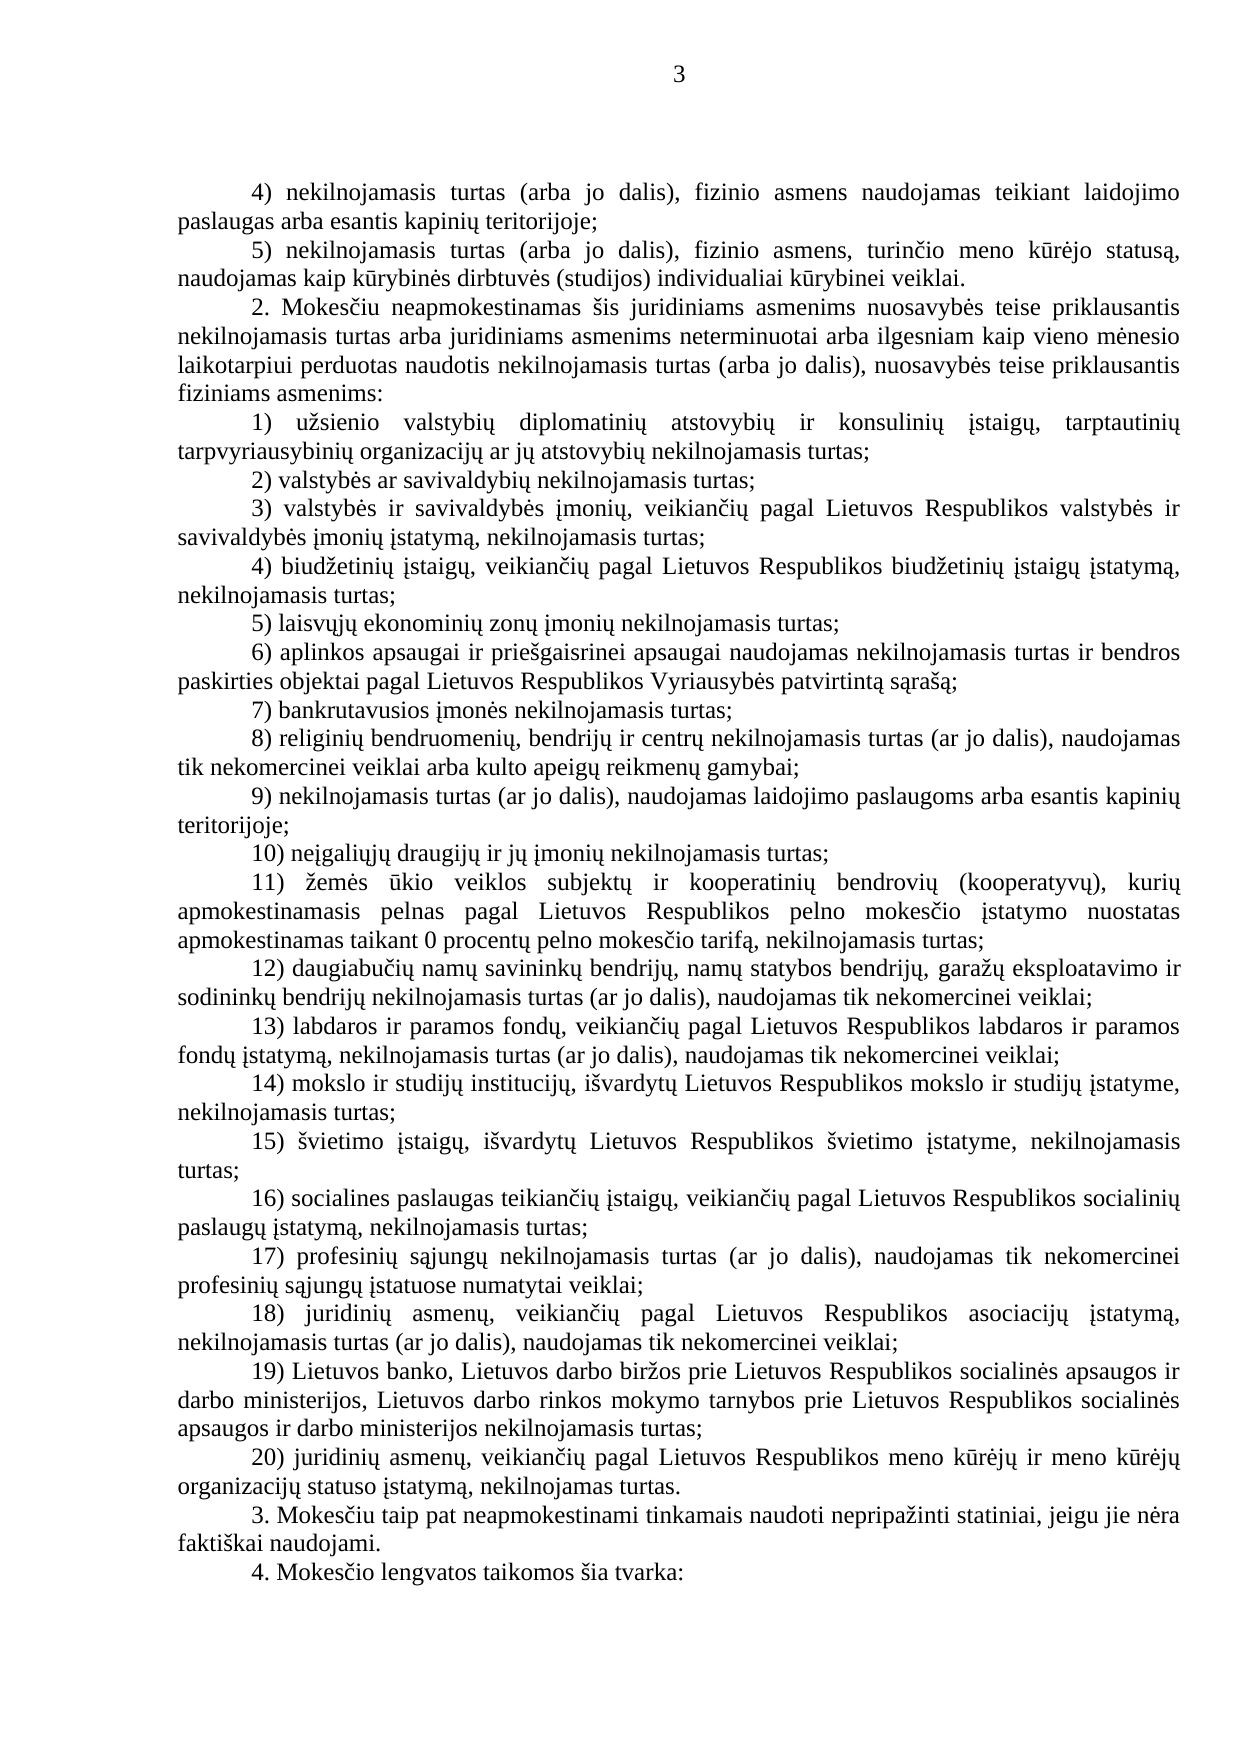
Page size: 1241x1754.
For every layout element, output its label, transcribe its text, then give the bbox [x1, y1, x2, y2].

text 5) nekilnojamasis turtas (arba jo dalis), fizinio asmens, turinčio meno kūrėjo statusą, naudojamas kaip kūrybinės dirbtuvės (studijos) individualiai kūrybinei veiklai. [177, 235, 1181, 292]
text 18) juridinių asmenų, veikiančių pagal Lietuvos Respublikos asociacijų įstatymą, nekilnojamasis turtas (ar jo dalis), naudojamas tik nekomercinei veiklai; [177, 1298, 1181, 1356]
text 9) nekilnojamasis turtas (ar jo dalis), naudojamas laidojimo paslaugoms arba esantis kapinių teritorijoje; [177, 781, 1181, 838]
text 8) religinių bendruomenių, bendrijų ir centrų nekilnojamasis turtas (ar jo dalis), naudojamas tik nekomercinei veiklai arba kulto apeigų reikmenų gamybai; [177, 723, 1181, 781]
text 20) juridinių asmenų, veikiančių pagal Lietuvos Respublikos meno kūrėjų ir meno kūrėjų organizacijų statuso įstatymą, nekilnojamas turtas. [177, 1442, 1181, 1500]
text 1) užsienio valstybių diplomatinių atstovybių ir konsulinių įstaigų, tarptautinių tarpvyriausybinių organizacijų ar jų atstovybių nekilnojamasis turtas; [177, 407, 1181, 465]
text 12) daugiabučių namų savininkų bendrijų, namų statybos bendrijų, garažų eksploatavimo ir sodininkų bendrijų nekilnojamasis turtas (ar jo dalis), naudojamas tik nekomercinei veiklai; [177, 953, 1181, 1011]
text 15) švietimo įstaigų, išvardytų Lietuvos Respublikos švietimo įstatyme, nekilnojamasis turtas; [177, 1126, 1181, 1183]
text 13) labdaros ir paramos fondų, veikiančių pagal Lietuvos Respublikos labdaros ir paramos fondų įstatymą, nekilnojamasis turtas (ar jo dalis), naudojamas tik nekomercinei veiklai; [177, 1011, 1181, 1068]
text 16) socialines paslaugas teikiančių įstaigų, veikiančių pagal Lietuvos Respublikos socialinių paslaugų įstatymą, nekilnojamasis turtas; [177, 1183, 1181, 1241]
text 7) bankrutavusios įmonės nekilnojamasis turtas; [177, 695, 1181, 723]
text 2. Mokesčiu neapmokestinamas šis juridiniams asmenims nuosavybės teise priklausantis nekilnojamasis turtas arba juridiniams asmenims neterminuotai arba ilgesniam kaip vieno mėnesio laikotarpiui perduotas naudotis nekilnojamasis turtas (arba jo dalis), nuosavybės teise priklausantis fiziniams asmenims: [177, 292, 1181, 407]
text 4. Mokesčio lengvatos taikomos šia tvarka: [177, 1557, 1181, 1586]
text 11) žemės ūkio veiklos subjektų ir kooperatinių bendrovių (kooperatyvų), kurių apmokestinamasis pelnas pagal Lietuvos Respublikos pelno mokesčio įstatymo nuostatas apmokestinamas taikant 0 procentų pelno mokesčio tarifą, nekilnojamasis turtas; [177, 867, 1181, 953]
text 6) aplinkos apsaugai ir priešgaisrinei apsaugai naudojamas nekilnojamasis turtas ir bendros paskirties objektai pagal Lietuvos Respublikos Vyriausybės patvirtintą sąrašą; [177, 637, 1181, 695]
text 5) laisvųjų ekonominių zonų įmonių nekilnojamasis turtas; [177, 608, 1181, 637]
text 17) profesinių sąjungų nekilnojamasis turtas (ar jo dalis), naudojamas tik nekomercinei profesinių sąjungų įstatuose numatytai veiklai; [177, 1241, 1181, 1298]
text 4) biudžetinių įstaigų, veikiančių pagal Lietuvos Respublikos biudžetinių įstaigų įstatymą, nekilnojamasis turtas; [177, 551, 1181, 608]
text 3. Mokesčiu taip pat neapmokestinami tinkamais naudoti nepripažinti statiniai, jeigu jie nėra faktiškai naudojami. [177, 1500, 1181, 1557]
text 14) mokslo ir studijų institucijų, išvardytų Lietuvos Respublikos mokslo ir studijų įstatyme, nekilnojamasis turtas; [177, 1068, 1181, 1126]
text 3) valstybės ir savivaldybės įmonių, veikiančių pagal Lietuvos Respublikos valstybės ir savivaldybės įmonių įstatymą, nekilnojamasis turtas; [177, 493, 1181, 551]
text 19) Lietuvos banko, Lietuvos darbo biržos prie Lietuvos Respublikos socialinės apsaugos ir darbo ministerijos, Lietuvos darbo rinkos mokymo tarnybos prie Lietuvos Respublikos socialinės apsaugos ir darbo ministerijos nekilnojamasis turtas; [177, 1356, 1181, 1442]
text 4) nekilnojamasis turtas (arba jo dalis), fizinio asmens naudojamas teikiant laidojimo paslaugas arba esantis kapinių teritorijoje; [177, 177, 1181, 235]
text 2) valstybės ar savivaldybių nekilnojamasis turtas; [177, 465, 1181, 493]
text 10) neįgaliųjų draugijų ir jų įmonių nekilnojamasis turtas; [177, 838, 1181, 867]
